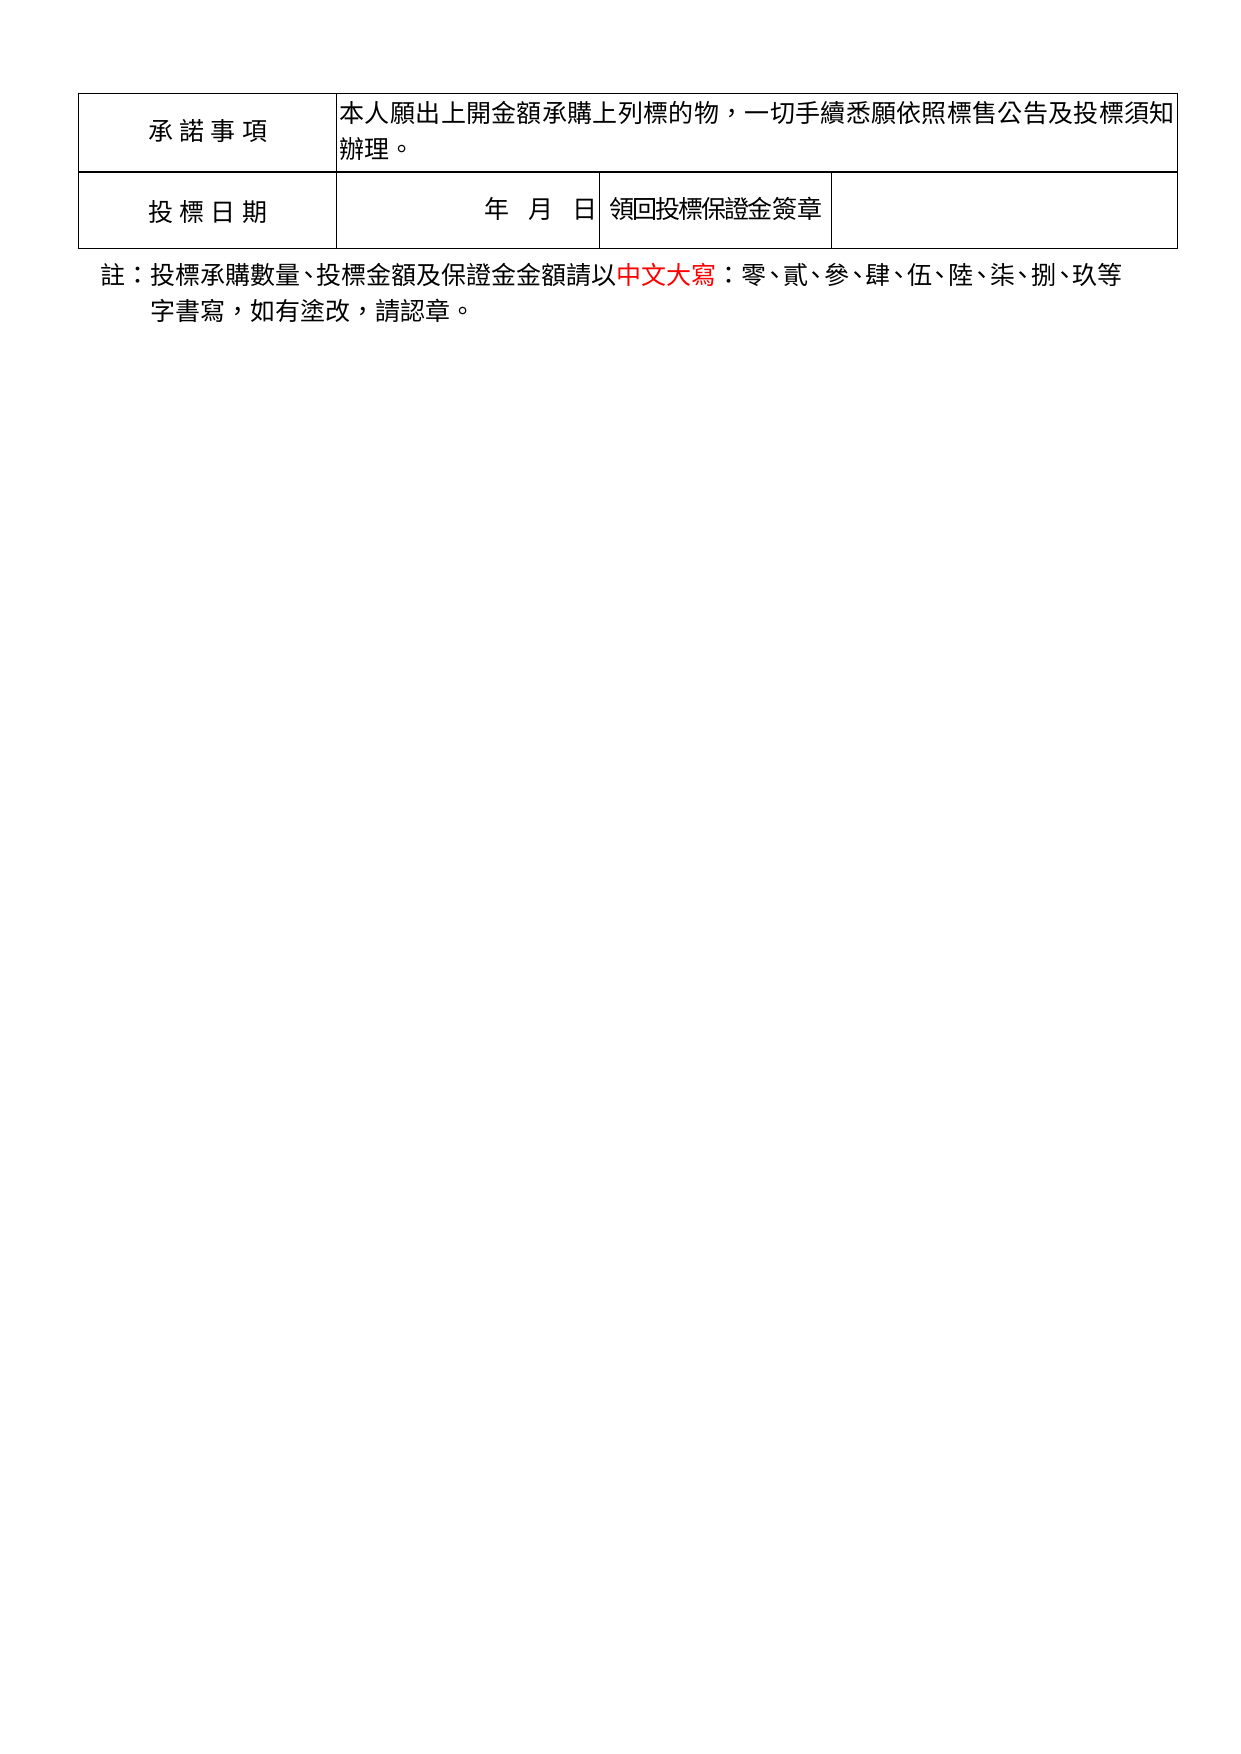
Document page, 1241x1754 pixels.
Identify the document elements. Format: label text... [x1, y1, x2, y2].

text 註：投標承購數量、投標金額及保證金金額請以中文大寫：零、貳、參、肆、伍、陸、柒、捌、玖等字書寫，如有塗改，請認章。 [100, 255, 1122, 328]
table_cell 年 月 日 [337, 173, 599, 248]
table_cell 投 標 日 期 [79, 173, 336, 248]
table_cell [832, 173, 1177, 248]
table_cell 本人願出上開金額承購上列標的物，一切手續悉願依照標售公告及投標須知辦理。 [337, 94, 1177, 171]
table_cell 承 諾 事 項 [79, 94, 336, 171]
table_cell 領回投標保證金簽章 [600, 173, 831, 248]
